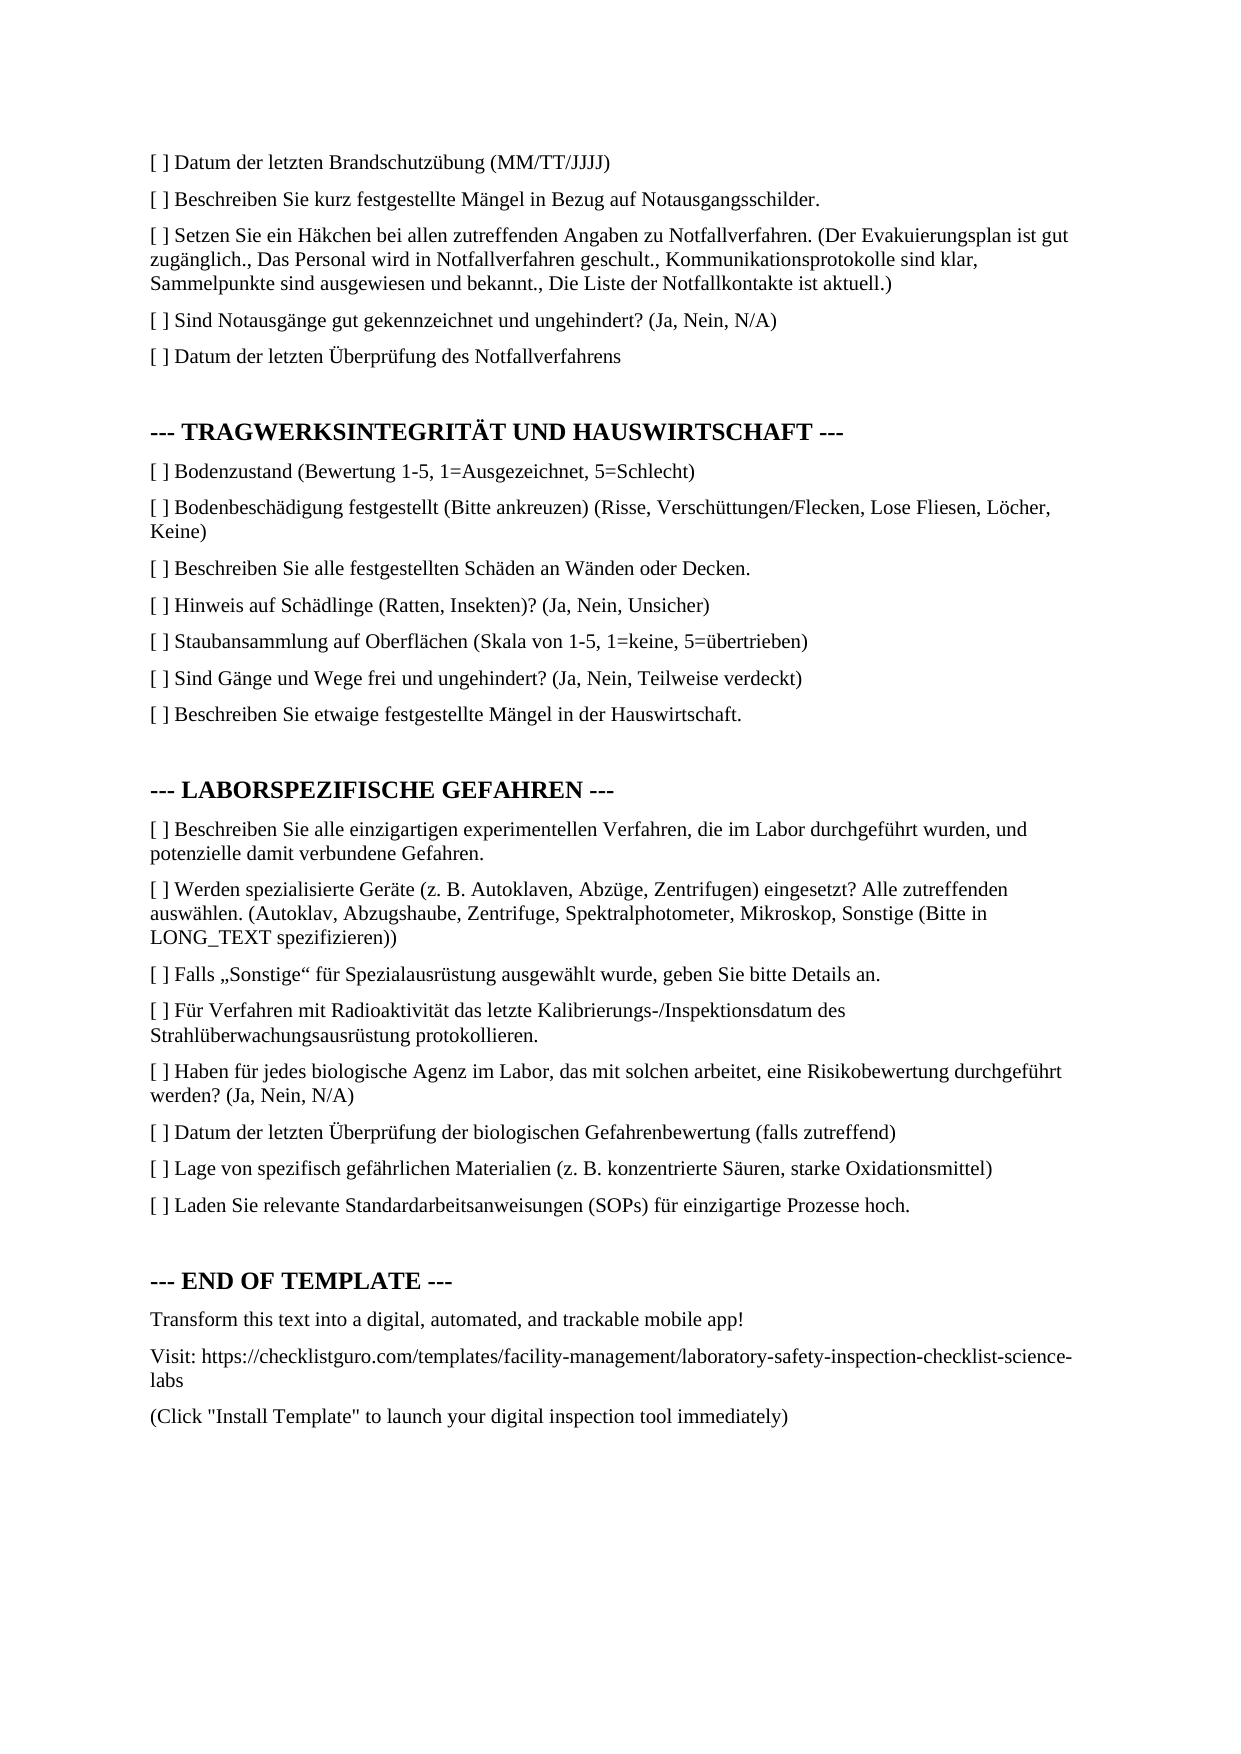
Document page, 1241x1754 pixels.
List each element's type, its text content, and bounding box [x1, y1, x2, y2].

text --- TRAGWERKSINTEGRITÄT UND HAUSWIRTSCHAFT --- [150, 417, 1090, 446]
text Visit: https://checklistguro.com/templates/facility-management/laboratory-safety-inspection-checklist-science-labs [150, 1344, 1090, 1392]
text [ ] Für Verfahren mit Radioaktivität das letzte Kalibrierungs-/Inspektionsdatum des Strahlüberwachungsausrüstung protokollieren. [150, 998, 1090, 1047]
text [ ] Falls „Sonstige“ für Spezialausrüstung ausgewählt wurde, geben Sie bitte Details an. [150, 962, 1090, 986]
text [ ] Datum der letzten Überprüfung des Notfallverfahrens [150, 344, 1090, 368]
text [ ] Beschreiben Sie alle festgestellten Schäden an Wänden oder Decken. [150, 556, 1090, 580]
text [ ] Beschreiben Sie alle einzigartigen experimentellen Verfahren, die im Labor durchgeführt wurden, und potenzielle damit verbundene Gefahren. [150, 817, 1090, 865]
text [ ] Beschreiben Sie kurz festgestellte Mängel in Bezug auf Notausgangsschilder. [150, 187, 1090, 211]
text [ ] Sind Notausgänge gut gekennzeichnet und ungehindert? (Ja, Nein, N/A) [150, 308, 1090, 332]
text [ ] Laden Sie relevante Standardarbeitsanweisungen (SOPs) für einzigartige Prozesse hoch. [150, 1193, 1090, 1217]
text [ ] Bodenzustand (Bewertung 1-5, 1=Ausgezeichnet, 5=Schlecht) [150, 459, 1090, 483]
text Transform this text into a digital, automated, and trackable mobile app! [150, 1307, 1090, 1331]
text --- END OF TEMPLATE --- [150, 1266, 1090, 1295]
text [ ] Sind Gänge und Wege frei und ungehindert? (Ja, Nein, Teilweise verdeckt) [150, 666, 1090, 690]
text [ ] Datum der letzten Brandschutzübung (MM/TT/JJJJ) [150, 150, 1090, 174]
text [ ] Staubansammlung auf Oberflächen (Skala von 1-5, 1=keine, 5=übertrieben) [150, 629, 1090, 653]
text [ ] Hinweis auf Schädlinge (Ratten, Insekten)? (Ja, Nein, Unsicher) [150, 592, 1090, 617]
text [ ] Haben für jedes biologische Agenz im Labor, das mit solchen arbeitet, eine Risikobewertung durchgeführt werden? (Ja, Nein, N/A) [150, 1059, 1090, 1107]
text [ ] Datum der letzten Überprüfung der biologischen Gefahrenbewertung (falls zutreffend) [150, 1120, 1090, 1144]
text --- LABORSPEZIFISCHE GEFAHREN --- [150, 775, 1090, 804]
text [ ] Setzen Sie ein Häkchen bei allen zutreffenden Angaben zu Notfallverfahren. (Der Evakuierungsplan ist gut zugänglich., Das Personal wird in Notfallverfahren geschult., Kommunikationsprotokolle sind klar, Sammelpunkte sind ausgewiesen und bekannt., Die Liste der Notfallkontakte ist aktuell.) [150, 223, 1090, 295]
text [ ] Werden spezialisierte Geräte (z. B. Autoklaven, Abzüge, Zentrifugen) eingesetzt? Alle zutreffenden auswählen. (Autoklav, Abzugshaube, Zentrifuge, Spektralphotometer, Mikroskop, Sonstige (Bitte in LONG_TEXT spezifizieren)) [150, 877, 1090, 949]
text [ ] Lage von spezifisch gefährlichen Materialien (z. B. konzentrierte Säuren, starke Oxidationsmittel) [150, 1156, 1090, 1180]
text [ ] Bodenbeschädigung festgestellt (Bitte ankreuzen) (Risse, Verschüttungen/Flecken, Lose Fliesen, Löcher, Keine) [150, 495, 1090, 543]
text [ ] Beschreiben Sie etwaige festgestellte Mängel in der Hauswirtschaft. [150, 702, 1090, 726]
text (Click "Install Template" to launch your digital inspection tool immediately) [150, 1404, 1090, 1428]
